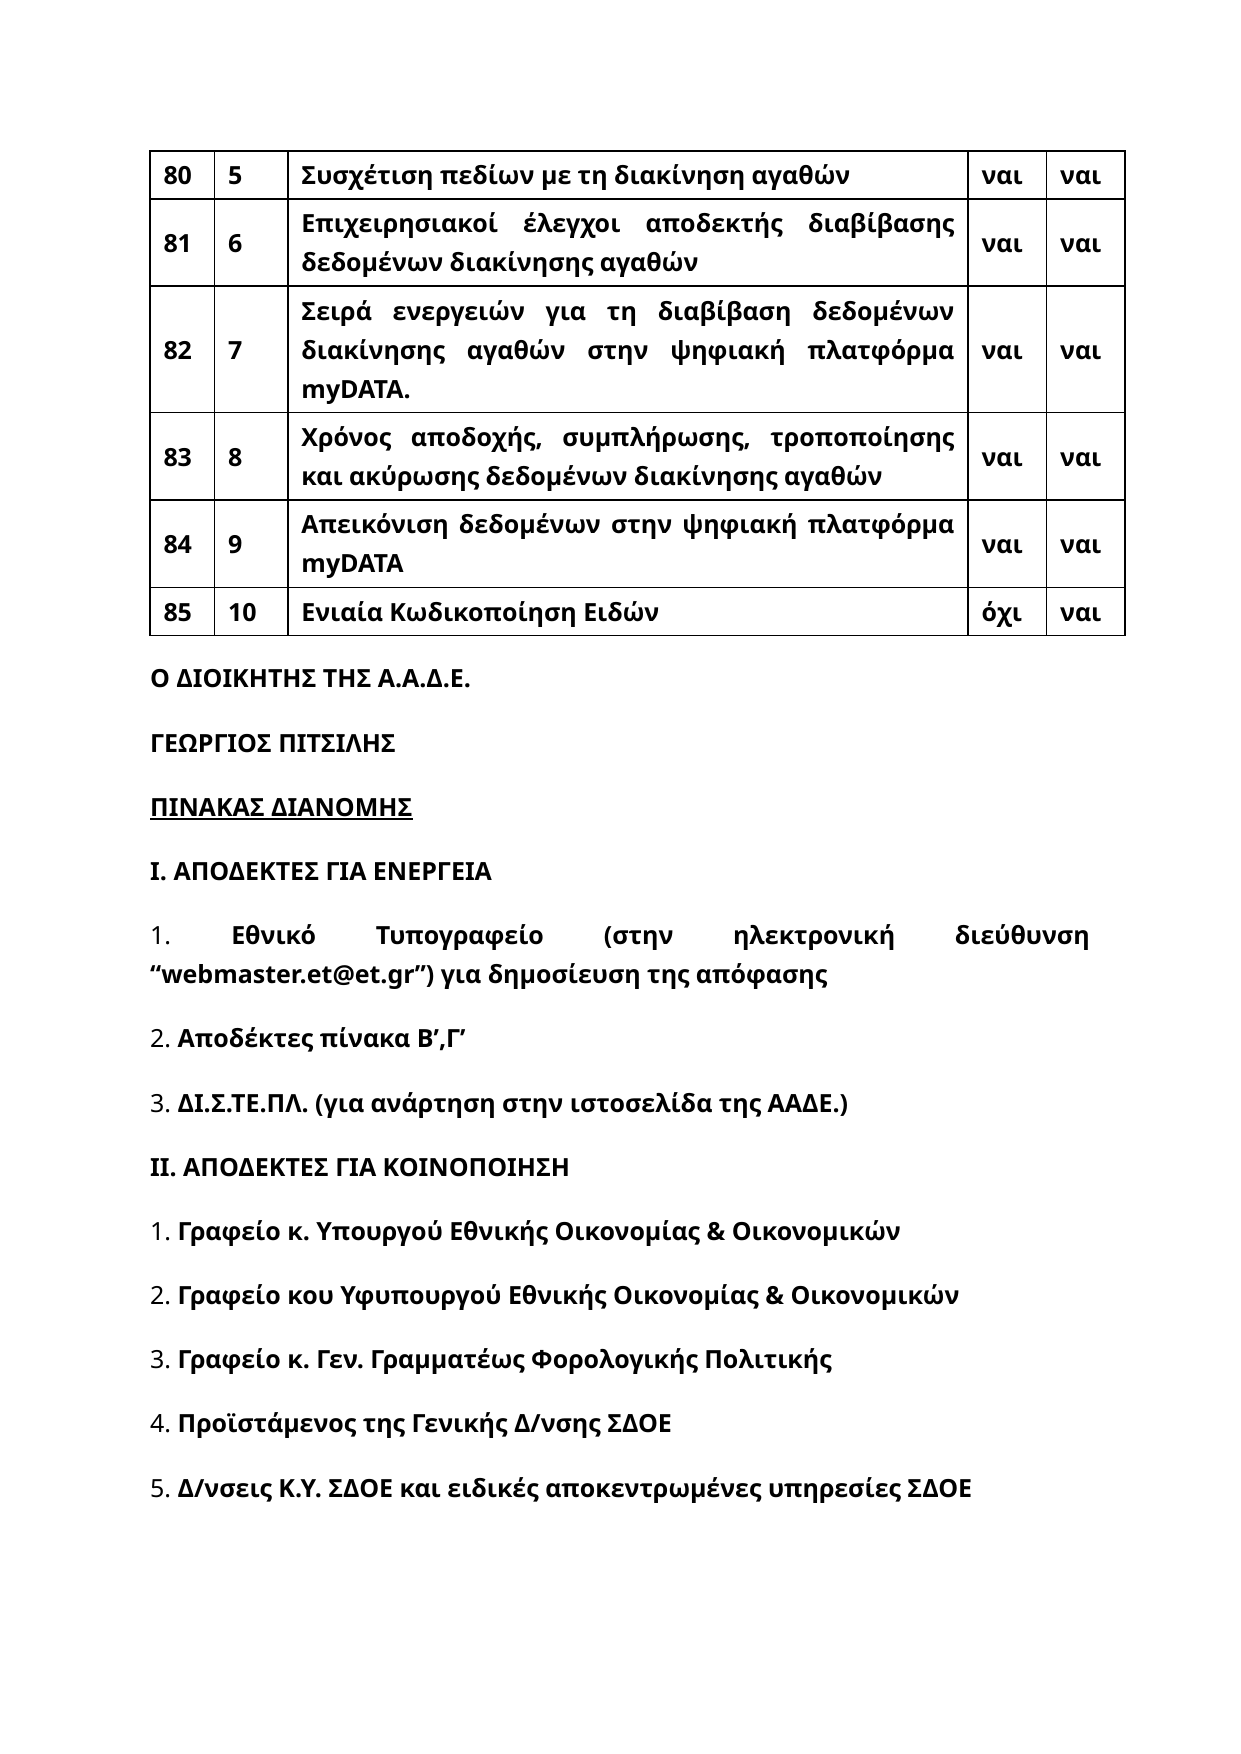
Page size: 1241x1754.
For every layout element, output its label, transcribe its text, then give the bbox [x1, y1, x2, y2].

table_cell Ενιαία Κωδικοποίηση Ειδών [289, 588, 967, 634]
text 5. Δ/νσεις Κ.Υ. ΣΔΟΕ και ειδικές αποκεντρωμένες υπηρεσίες ΣΔΟΕ [150, 1470, 1090, 1504]
table_cell ναι [969, 200, 1046, 285]
text 3. Γραφείο κ. Γεν. Γραμματέως Φορολογικής Πολιτικής [150, 1342, 1090, 1376]
table_cell 8 [215, 413, 287, 499]
table_cell ναι [969, 287, 1046, 412]
table_cell ναι [1047, 501, 1124, 586]
text Ο ΔΙΟΙΚΗΤΗΣ ΤΗΣ Α.Α.Δ.Ε. [150, 661, 1090, 695]
table_cell Συσχέτιση πεδίων με τη διακίνηση αγαθών [289, 152, 967, 198]
text 1. Εθνικό Τυπογραφείο (στην ηλεκτρονική διεύθυνση “webmaster.et@et.gr”) για δημοσίευση της απόφασης [150, 918, 1090, 991]
table_cell 81 [151, 200, 214, 285]
text 2. Γραφείο κου Υφυπουργού Εθνικής Οικονομίας & Οικονομικών [150, 1278, 1090, 1312]
table_cell ναι [1047, 413, 1124, 499]
table_cell ναι [1047, 287, 1124, 412]
text 3. ΔΙ.Σ.ΤΕ.ΠΛ. (για ανάρτηση στην ιστοσελίδα της ΑΑΔΕ.) [150, 1085, 1090, 1119]
table_cell Απεικόνιση δεδομένων στην ψηφιακή πλατφόρμα myDATA [289, 501, 967, 586]
table_cell 82 [151, 287, 214, 412]
text 2. Αποδέκτες πίνακα Β’,Γ’ [150, 1021, 1090, 1055]
table_cell 10 [215, 588, 287, 634]
table_cell ναι [1047, 152, 1124, 198]
text 4. Προϊστάμενος της Γενικής Δ/νσης ΣΔΟΕ [150, 1406, 1090, 1440]
table_cell ναι [1047, 588, 1124, 634]
text Ι. ΑΠΟΔΕΚΤΕΣ ΓΙΑ ΕΝΕΡΓΕΙΑ [150, 854, 1090, 888]
table_cell ναι [1047, 200, 1124, 285]
table_cell όχι [969, 588, 1046, 634]
table_cell Επιχειρησιακοί έλεγχοι αποδεκτής διαβίβασης δεδομένων διακίνησης αγαθών [289, 200, 967, 285]
table_cell Χρόνος αποδοχής, συμπλήρωσης, τροποποίησης και ακύρωσης δεδομένων διακίνησης αγαθών [289, 413, 967, 499]
table_cell ναι [969, 152, 1046, 198]
text 1. Γραφείο κ. Υπουργού Εθνικής Οικονομίας & Οικονομικών [150, 1214, 1090, 1248]
table_cell 84 [151, 501, 214, 586]
text ΓΕΩΡΓΙΟΣ ΠΙΤΣΙΛΗΣ [150, 725, 1090, 759]
table_cell 83 [151, 413, 214, 499]
table_cell 5 [215, 152, 287, 198]
table_cell 85 [151, 588, 214, 634]
table_cell 9 [215, 501, 287, 586]
table_cell 80 [151, 152, 214, 198]
table_cell ναι [969, 413, 1046, 499]
table_cell Σειρά ενεργειών για τη διαβίβαση δεδομένων διακίνησης αγαθών στην ψηφιακή πλατφόρμα myDATA. [289, 287, 967, 412]
table_cell 6 [215, 200, 287, 285]
table_cell ναι [969, 501, 1046, 586]
text ΙΙ. ΑΠΟΔΕΚΤΕΣ ΓΙΑ ΚΟΙΝΟΠΟΙΗΣΗ [150, 1149, 1090, 1183]
table_cell 7 [215, 287, 287, 412]
text ΠΙΝΑΚΑΣ ΔΙΑΝΟΜΗΣ [150, 789, 1090, 823]
